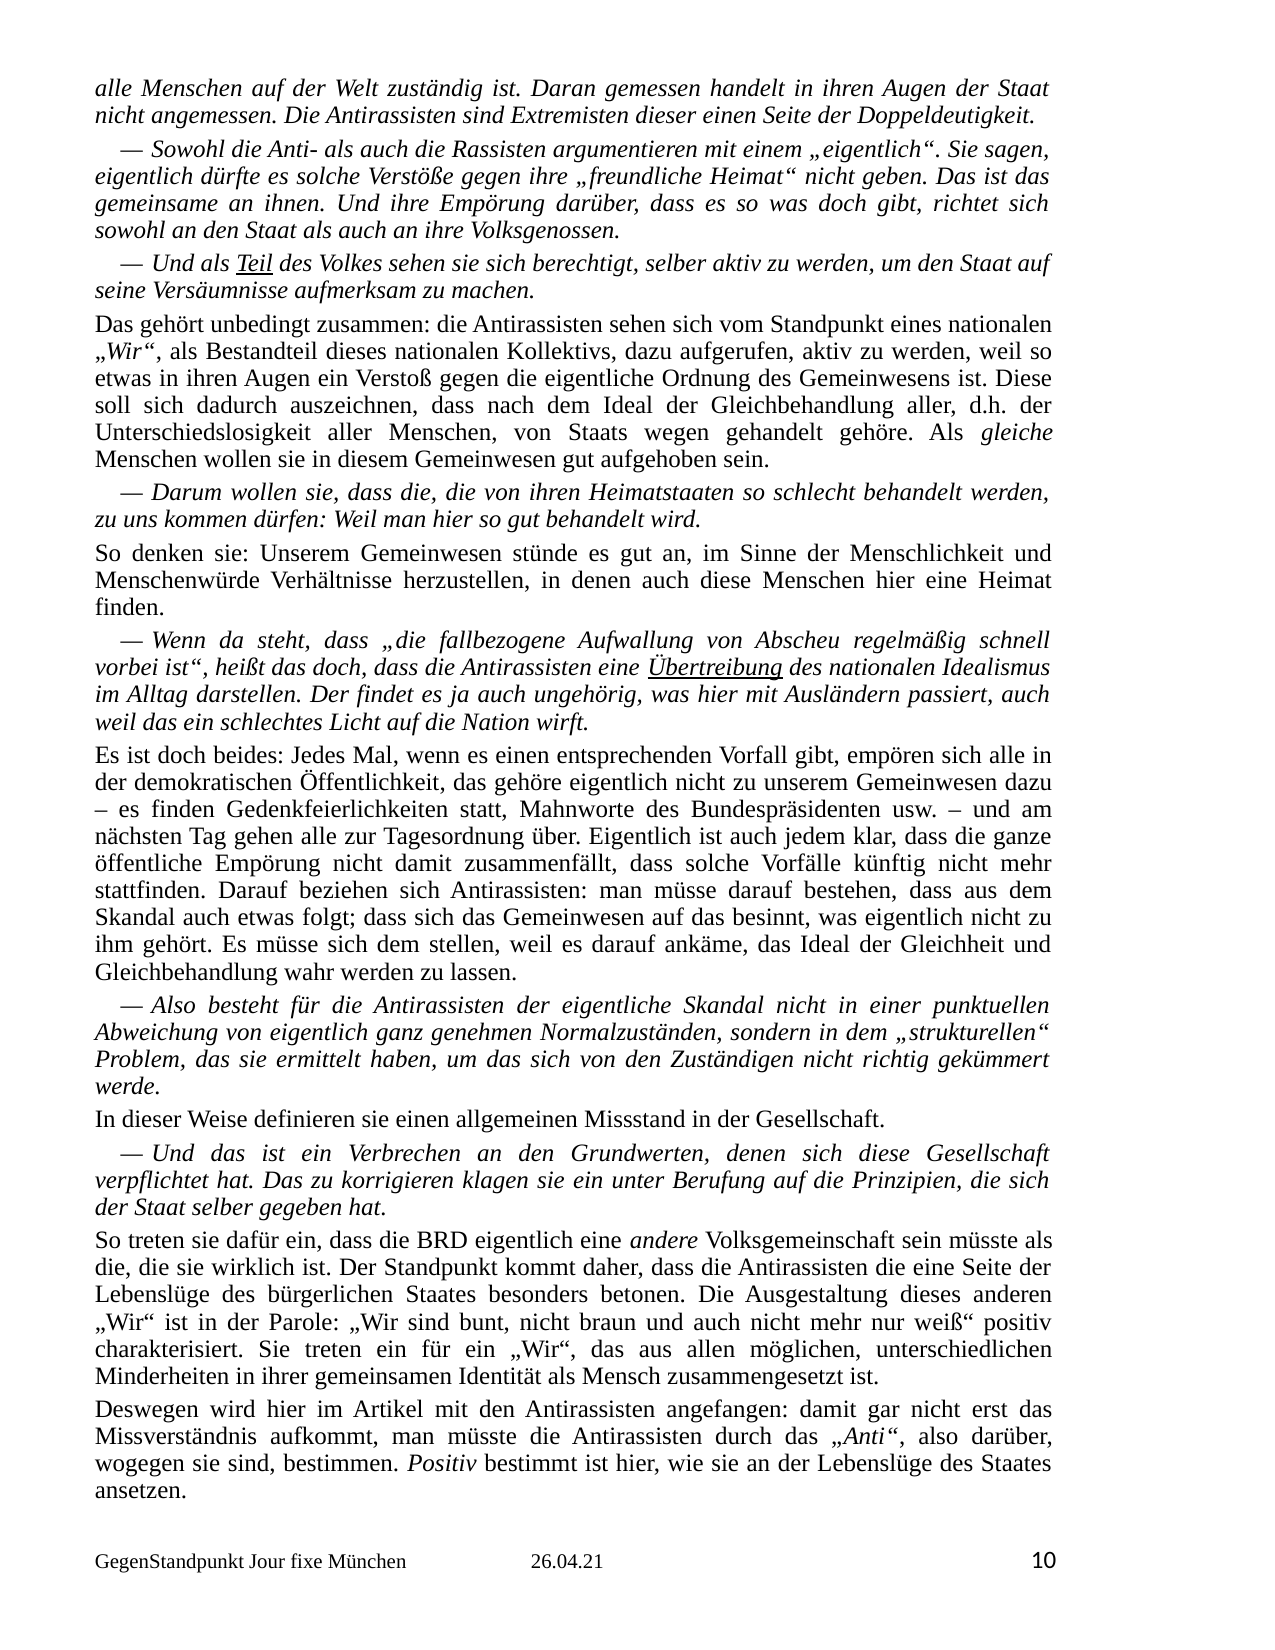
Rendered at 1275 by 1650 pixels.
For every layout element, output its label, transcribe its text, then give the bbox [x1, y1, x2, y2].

text — Also besteht für die Antirassisten der eigentliche Skandal nicht in einer punktuellen Abweichung von eigentlich ganz genehmen Normalzuständen, sondern in dem „strukturellen“ Problem, das sie ermittelt haben, um das sich von den Zuständigen nicht richtig gekümmert werde. [94, 992, 1053, 1100]
text So denken sie: Unserem Gemeinwesen stünde es gut an, im Sinne der Menschlichkeit und Menschenwürde Verhältnisse herzustellen, in denen auch diese Menschen hier eine Heimat finden. [94, 539, 1053, 621]
text Deswegen wird hier im Artikel mit den Antirassisten angefangen: damit gar nicht erst das Missverständnis aufkommt, man müsste die Antirassisten durch das „Anti“, also darüber, wogegen sie sind, bestimmen. Positiv bestimmt ist hier, wie sie an der Lebenslüge des Staates ansetzen. [94, 1396, 1053, 1504]
text — Wenn da steht, dass „die fallbezogene Aufwallung von Abscheu regelmäßig schnell vorbei ist“, heißt das doch, dass die Antirassisten eine Übertreibung des nationalen Idealismus im Alltag darstellen. Der findet es ja auch ungehörig, was hier mit Ausländern passiert, auch weil das ein schlechtes Licht auf die Nation wirft. [94, 627, 1053, 735]
text — Und das ist ein Verbrechen an den Grundwerten, denen sich diese Gesellschaft verpflichtet hat. Das zu korrigieren klagen sie ein unter Berufung auf die Prinzipien, die sich der Staat selber gegeben hat. [94, 1139, 1053, 1221]
text Es ist doch beides: Jedes Mal, wenn es einen entsprechenden Vorfall gibt, empören sich alle in der demokratischen Öffentlichkeit, das gehöre eigentlich nicht zu unserem Gemeinwesen dazu – es finden Gedenkfeierlichkeiten statt, Mahnworte des Bundespräsidenten usw. – und am nächsten Tag gehen alle zur Tagesordnung über. Eigentlich ist auch jedem klar, dass die ganze öffentliche Empörung nicht damit zusammenfällt, dass solche Vorfälle künftig nicht mehr stattfinden. Darauf beziehen sich Antirassisten: man müsse darauf bestehen, dass aus dem Skandal auch etwas folgt; dass sich das Gemeinwesen auf das besinnt, was eigentlich nicht zu ihm gehört. Es müsse sich dem stellen, weil es darauf ankäme, das Ideal der Gleichheit und Gleichbehandlung wahr werden zu lassen. [94, 742, 1053, 985]
text alle Menschen auf der Welt zuständig ist. Daran gemessen handelt in ihren Augen der Staat nicht angemessen. Die Antirassisten sind Extremisten dieser einen Seite der Doppeldeutigkeit. [94, 75, 1053, 129]
text — Darum wollen sie, dass die, die von ihren Heimatstaaten so schlecht behandelt werden, zu uns kommen dürfen: Weil man hier so gut behandelt wird. [94, 479, 1053, 533]
text — Sowohl die Anti- als auch die Rassisten argumentieren mit einem „eigentlich“. Sie sagen, eigentlich dürfte es solche Verstöße gegen ihre „freundliche Heimat“ nicht geben. Das ist das gemeinsame an ihnen. Und ihre Empörung darüber, dass es so was doch gibt, richtet sich sowohl an den Staat als auch an ihre Volksgenossen. [94, 135, 1053, 244]
text — Und als Teil des Volkes sehen sie sich berechtigt, selber aktiv zu werden, um den Staat auf seine Versäumnisse aufmerksam zu machen. [94, 250, 1053, 304]
text So treten sie dafür ein, dass die BRD eigentlich eine andere Volksgemeinschaft sein müsste als die, die sie wirklich ist. Der Standpunkt kommt daher, dass die Antirassisten die eine Seite der Lebenslüge des bürgerlichen Staates besonders betonen. Die Ausgestaltung dieses anderen „Wir“ ist in der Parole: „Wir sind bunt, nicht braun und auch nicht mehr nur weiß“ positiv charakterisiert. Sie treten ein für ein „Wir“, das aus allen möglichen, unterschiedlichen Minderheiten in ihrer gemeinsamen Identität als Mensch zusammengesetzt ist. [94, 1227, 1053, 1389]
text In dieser Weise definieren sie einen allgemeinen Missstand in der Gesellschaft. [94, 1106, 1053, 1133]
text Das gehört unbedingt zusammen: die Antirassisten sehen sich vom Standpunkt eines nationalen „Wir“, als Bestandteil dieses nationalen Kollektivs, dazu aufgerufen, aktiv zu werden, weil so etwas in ihren Augen ein Verstoß gegen die eigentliche Ordnung des Gemeinwesens ist. Diese soll sich dadurch auszeichnen, dass nach dem Ideal der Gleichbehandlung aller, d.h. der Unterschiedslosigkeit aller Menschen, von Staats wegen gehandelt gehöre. Als gleiche Menschen wollen sie in diesem Gemeinwesen gut aufgehoben sein. [94, 310, 1053, 473]
